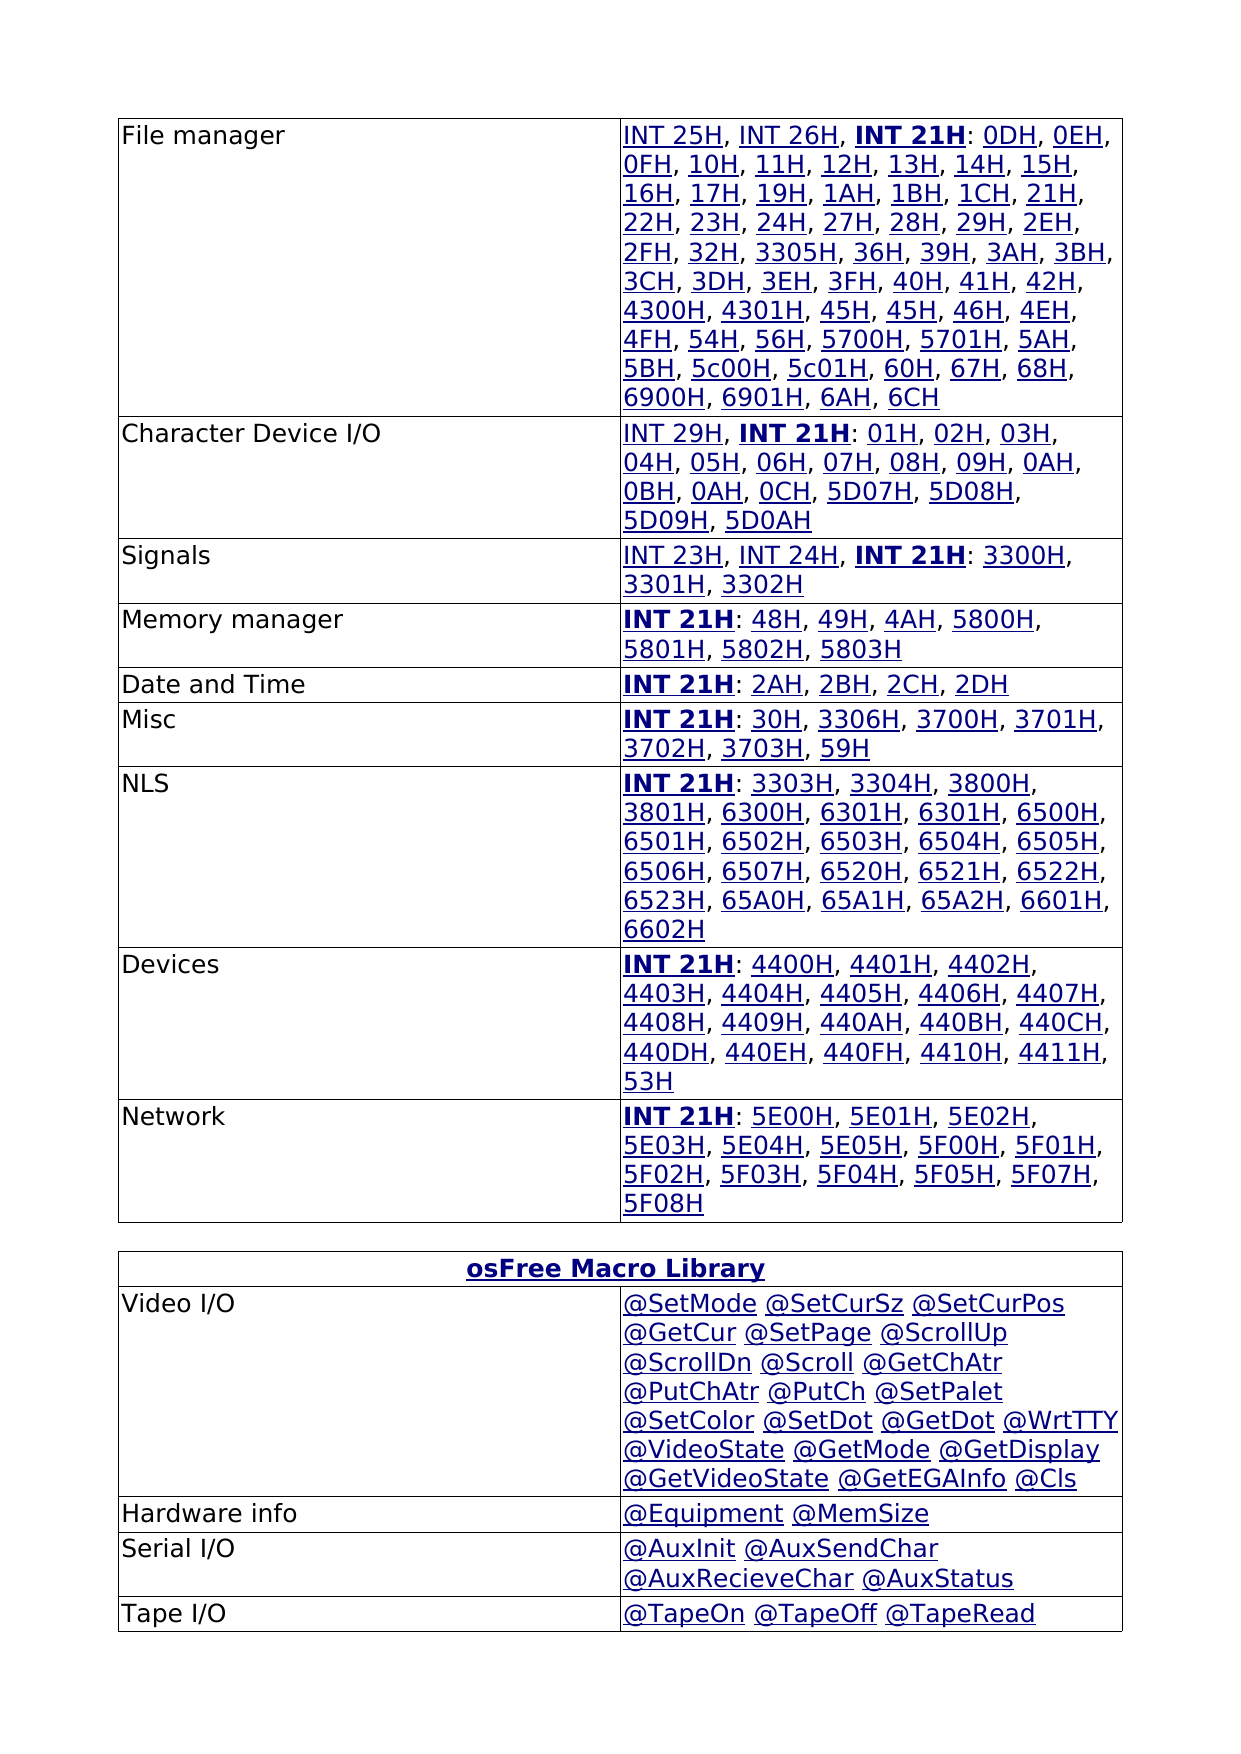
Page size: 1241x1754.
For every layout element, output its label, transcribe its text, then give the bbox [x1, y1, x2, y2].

table_cell @TapeOn @TapeOff @TapeRead [621, 1597, 1122, 1631]
table_cell INT 21H: 2AH, 2BH, 2CH, 2DH [621, 668, 1122, 702]
table_cell Hardware info [119, 1497, 620, 1532]
table_cell Misc [119, 703, 620, 766]
table_cell INT 21H: 48H, 49H, 4AH, 5800H, 5801H, 5802H, 5803H [621, 604, 1122, 667]
table_cell INT 21H: 5E00H, 5E01H, 5E02H, 5E03H, 5E04H, 5E05H, 5F00H, 5F01H, 5F02H, 5F03H, 5F04H, 5F05H, 5F07H, 5F08H [621, 1100, 1122, 1222]
table_cell Serial I/O [119, 1533, 620, 1596]
table_cell Memory manager [119, 604, 620, 667]
table_cell Video I/O [119, 1287, 620, 1496]
table_cell INT 21H: 30H, 3306H, 3700H, 3701H, 3702H, 3703H, 59H [621, 703, 1122, 766]
table_cell INT 21H: 4400H, 4401H, 4402H, 4403H, 4404H, 4405H, 4406H, 4407H, 4408H, 4409H, 440AH, 440BH, 440CH, 440DH, 440EH, 440FH, 4410H, 4411H, 53H [621, 948, 1122, 1099]
table_cell INT 23H, INT 24H, INT 21H: 3300H, 3301H, 3302H [621, 539, 1122, 603]
table_cell INT 21H: 3303H, 3304H, 3800H, 3801H, 6300H, 6301H, 6301H, 6500H, 6501H, 6502H, 6503H, 6504H, 6505H, 6506H, 6507H, 6520H, 6521H, 6522H, 6523H, 65A0H, 65A1H, 65A2H, 6601H, 6602H [621, 767, 1122, 947]
table_cell NLS [119, 767, 620, 947]
table_cell INT 25H, INT 26H, INT 21H: 0DH, 0EH, 0FH, 10H, 11H, 12H, 13H, 14H, 15H, 16H, 17H, 19H, 1AH, 1BH, 1CH, 21H, 22H, 23H, 24H, 27H, 28H, 29H, 2EH, 2FH, 32H, 3305H, 36H, 39H, 3AH, 3BH, 3CH, 3DH, 3EH, 3FH, 40H, 41H, 42H, 4300H, 4301H, 45H, 45H, 46H, 4EH, 4FH, 54H, 56H, 5700H, 5701H, 5AH, 5BH, 5c00H, 5c01H, 60H, 67H, 68H, 6900H, 6901H, 6AH, 6CH [621, 119, 1122, 416]
table_cell Network [119, 1100, 620, 1222]
table_cell INT 29H, INT 21H: 01H, 02H, 03H, 04H, 05H, 06H, 07H, 08H, 09H, 0AH, 0BH, 0AH, 0CH, 5D07H, 5D08H, 5D09H, 5D0AH [621, 417, 1122, 538]
table_cell Signals [119, 539, 620, 603]
table_cell File manager [119, 119, 620, 416]
table_cell Devices [119, 948, 620, 1099]
table_cell Character Device I/O [119, 417, 620, 538]
table_header osFree Macro Library [119, 1252, 1122, 1286]
table_cell @SetMode @SetCurSz @SetCurPos @GetCur @SetPage @ScrollUp @ScrollDn @Scroll @GetChAtr @PutChAtr @PutCh @SetPalet @SetColor @SetDot @GetDot @WrtTTY @VideoState @GetMode @GetDisplay @GetVideoState @GetEGAInfo @Cls [621, 1287, 1122, 1496]
table_cell Tape I/O [119, 1597, 620, 1631]
table_cell @AuxInit @AuxSendChar @AuxRecieveChar @AuxStatus [621, 1533, 1122, 1596]
table_cell @Equipment @MemSize [621, 1497, 1122, 1532]
table_cell Date and Time [119, 668, 620, 702]
